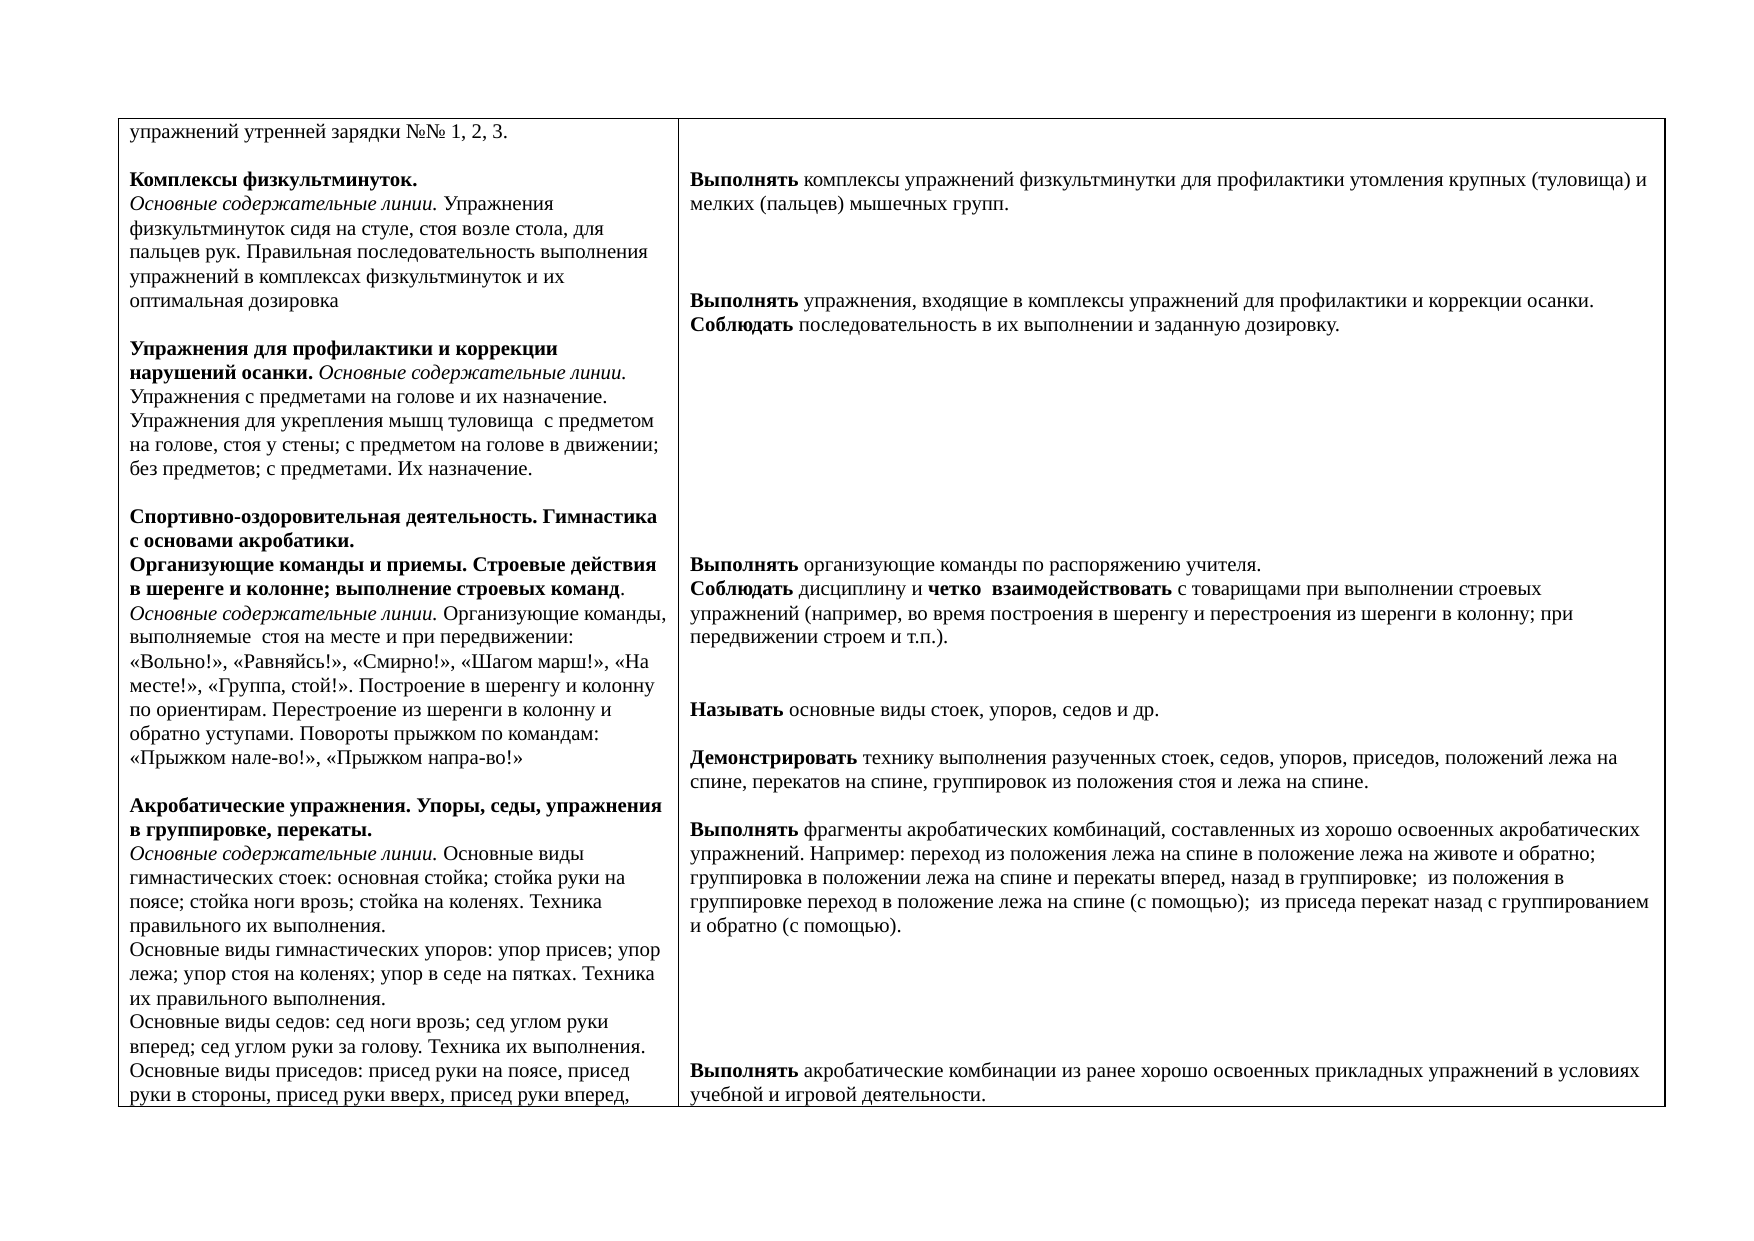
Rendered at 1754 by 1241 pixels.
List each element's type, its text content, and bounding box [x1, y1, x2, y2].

table_cell Выполнять комплексы упражнений физкультминутки для профилактики утомления крупных (туловища) и мелких (пальцев) мышечных групп. Выполнять упражнения, входящие в комплексы упражнений для профилактики и коррекции осанки. Соблюдать последовательность в их выполнении и заданную дозировку. Выполнять организующие команды по распоряжению учителя. Соблюдать дисциплину и четко взаимодействовать с товарищами при выполнении строевых упражнений (например, во время построения в шеренгу и перестроения из шеренги в колонну; при передвижении строем и т.п.). Называть основные виды стоек, упоров, седов и др. Демонстрировать технику выполнения разученных стоек, седов, упоров, приседов, положений лежа на спине, перекатов на спине, группировок из положения стоя и лежа на спине. Выполнять фрагменты акробатических комбинаций, составленных из хорошо освоенных акробатических упражнений. Например: переход из положения лежа на спине в положение лежа на животе и обратно; группировка в положении лежа на спине и перекаты вперед, назад в группировке; из положения в группировке переход в положение лежа на спине (с помощью); из приседа перекат назад с группированием и обратно (с помощью). Выполнять акробатические комбинации из ранее хорошо освоенных прикладных упражнений в условиях учебной и игровой деятельности. [679, 119, 1664, 1106]
table_cell упражнений утренней зарядки №№ 1, 2, 3. Комплексы физкультминуток. Основные содержательные линии. Упражнения физкультминуток сидя на стуле, стоя возле стола, для пальцев рук. Правильная последовательность выполнения упражнений в комплексах физкультминуток и их оптимальная дозировка Упражнения для профилактики и коррекции нарушений осанки. Основные содержательные линии. Упражнения с предметами на голове и их назначение. Упражнения для укрепления мышц туловища с предметом на голове, стоя у стены; с предметом на голове в движении; без предметов; с предметами. Их назначение. Спортивно-оздоровительная деятельность. Гимнастика с основами акробатики. Организующие команды и приемы. Строевые действия в шеренге и колонне; выполнение строевых команд. Основные содержательные линии. Организующие команды, выполняемые стоя на месте и при передвижении: «Вольно!», «Равняйсь!», «Смирно!», «Шагом марш!», «На месте!», «Группа, стой!». Построение в шеренгу и колонну по ориентирам. Перестроение из шеренги в колонну и обратно уступами. Повороты прыжком по командам: «Прыжком нале-во!», «Прыжком напра-во!» Акробатические упражнения. Упоры, седы, упражнения в группировке, перекаты. Основные содержательные линии. Основные виды гимнастических стоек: основная стойка; стойка руки на поясе; стойка ноги врозь; стойка на коленях. Техника правильного их выполнения. Основные виды гимнастических упоров: упор присев; упор лежа; упор стоя на коленях; упор в седе на пятках. Техника их правильного выполнения. Основные виды седов: сед ноги врозь; сед углом руки вперед; сед углом руки за голову. Техника их выполнения. Основные виды приседов: присед руки на поясе, присед руки в стороны, присед руки вверх, присед руки вперед, [119, 119, 678, 1106]
